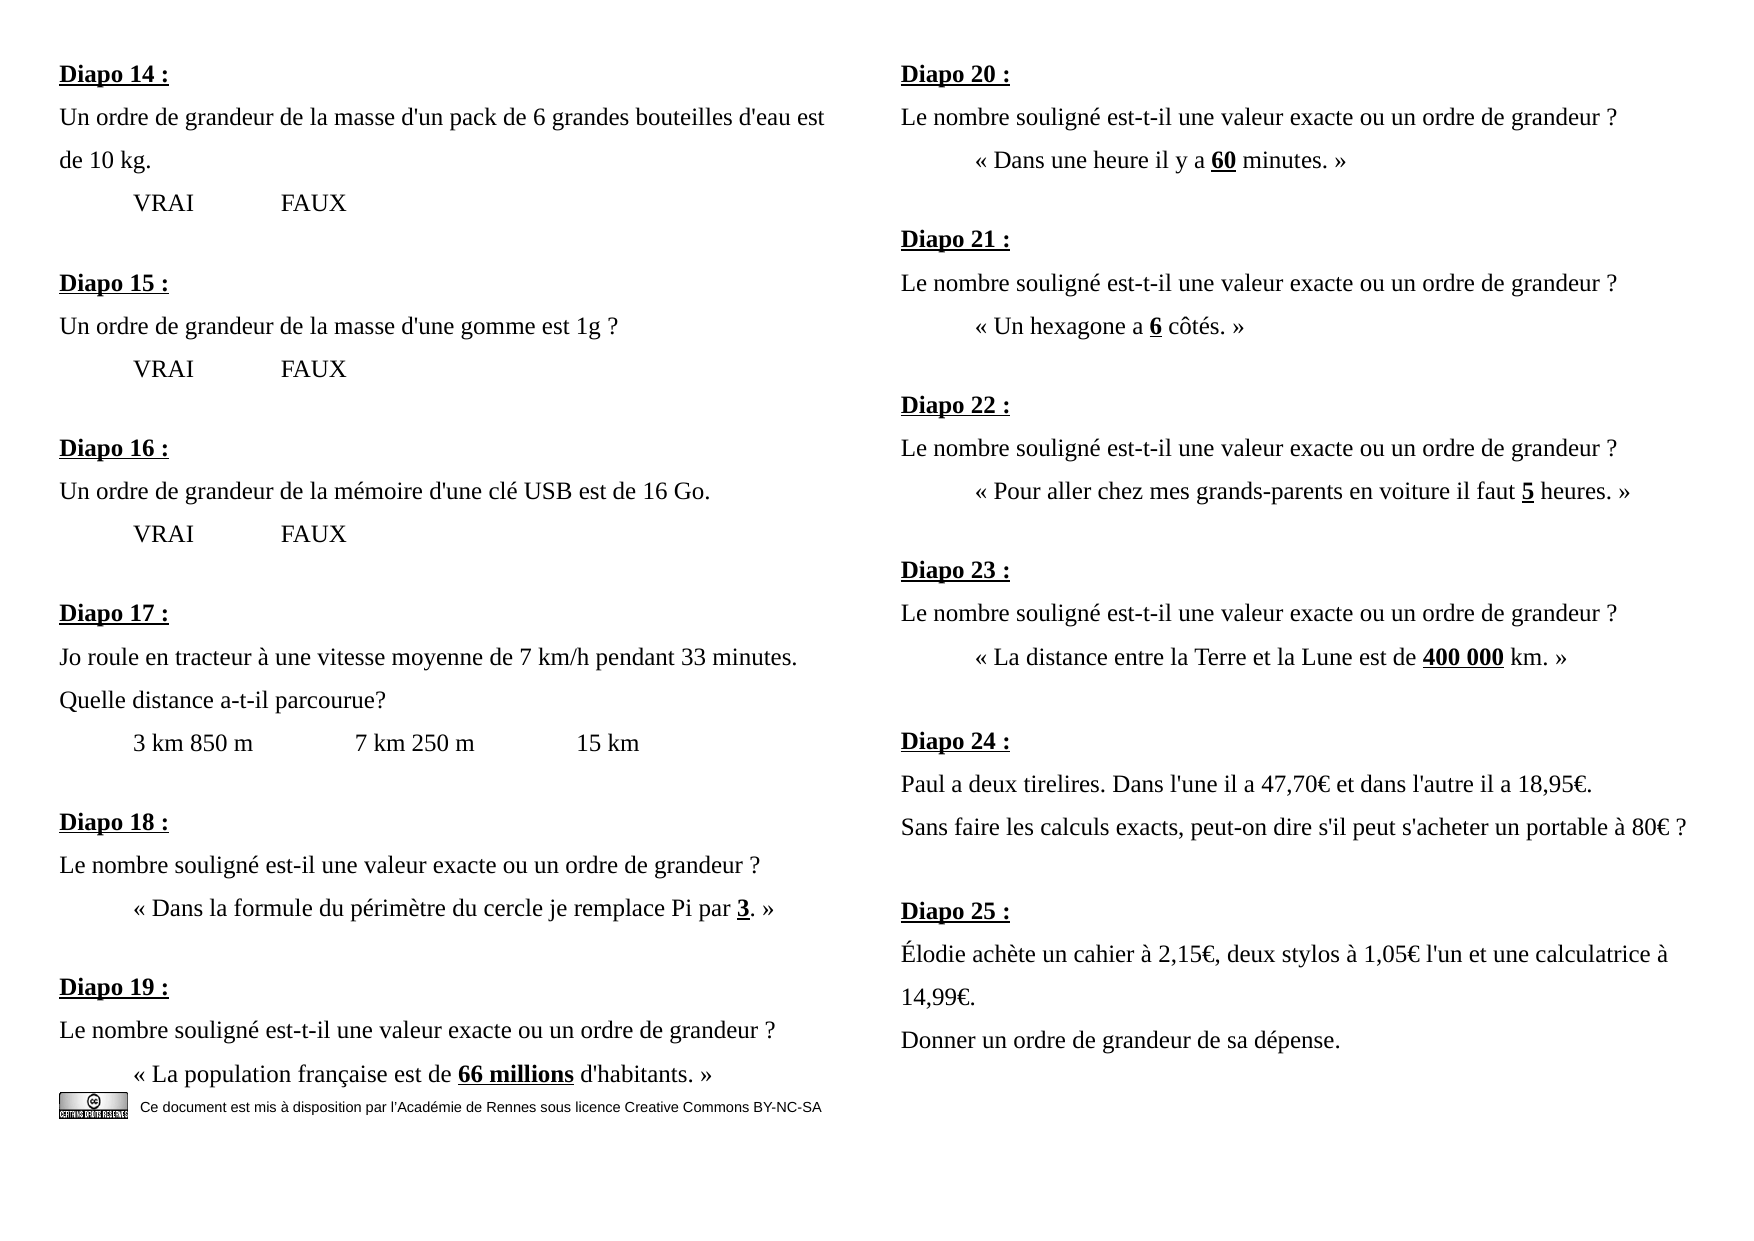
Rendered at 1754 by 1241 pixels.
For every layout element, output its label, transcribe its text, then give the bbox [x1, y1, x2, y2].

text Un ordre de grandeur de la masse d'un pack de 6 grandes bouteilles d'eau est de 10 kg. [59, 102, 853, 174]
text Diapo 23 : [901, 555, 1695, 584]
text Diapo 21 : [901, 224, 1695, 253]
picture [59, 1092, 128, 1119]
text VRAI FAUX [59, 188, 853, 217]
text Diapo 22 : [901, 390, 1695, 419]
text Sans faire les calculs exacts, peut-on dire s'il peut s'acheter un portable à 80€ ? [901, 812, 1695, 841]
text Un ordre de grandeur de la masse d'une gomme est 1g ? [59, 311, 853, 339]
text « Dans la formule du périmètre du cercle je remplace Pi par 3. » [59, 893, 853, 922]
text « La distance entre la Terre et la Lune est de 400 000 km. » [901, 642, 1695, 670]
text Donner un ordre de grandeur de sa dépense. [901, 1026, 1695, 1054]
text Diapo 15 : [59, 268, 853, 296]
text « Dans une heure il y a 60 minutes. » [901, 145, 1695, 174]
text Le nombre souligné est-t-il une valeur exacte ou un ordre de grandeur ? [901, 102, 1695, 131]
text Le nombre souligné est-t-il une valeur exacte ou un ordre de grandeur ? [901, 433, 1695, 462]
text Diapo 25 : [901, 896, 1695, 925]
text Un ordre de grandeur de la mémoire d'une clé USB est de 16 Go. [59, 476, 853, 505]
text VRAI FAUX [59, 354, 853, 383]
text 3 km 850 m 7 km 250 m 15 km [59, 728, 853, 757]
text Le nombre souligné est-t-il une valeur exacte ou un ordre de grandeur ? [901, 268, 1695, 296]
text Le nombre souligné est-t-il une valeur exacte ou un ordre de grandeur ? [59, 1016, 853, 1044]
text Jo roule en tracteur à une vitesse moyenne de 7 km/h pendant 33 minutes. [59, 642, 853, 670]
text Le nombre souligné est-il une valeur exacte ou un ordre de grandeur ? [59, 850, 853, 879]
text Diapo 16 : [59, 433, 853, 462]
text VRAI FAUX [59, 519, 853, 548]
text Diapo 20 : [901, 59, 1695, 88]
text « La population française est de 66 millions d'habitants. » [59, 1059, 853, 1087]
text Paul a deux tirelires. Dans l'une il a 47,70€ et dans l'autre il a 18,95€. [901, 769, 1695, 798]
text Le nombre souligné est-t-il une valeur exacte ou un ordre de grandeur ? [901, 598, 1695, 627]
text Diapo 14 : [59, 59, 853, 88]
text « Un hexagone a 6 côtés. » [901, 311, 1695, 339]
text Diapo 24 : [901, 726, 1695, 754]
text Diapo 18 : [59, 807, 853, 836]
text Diapo 19 : [59, 972, 853, 1001]
text Élodie achète un cahier à 2,15€, deux stylos à 1,05€ l'un et une calculatrice à 14,99€. [901, 939, 1695, 1011]
text « Pour aller chez mes grands-parents en voiture il faut 5 heures. » [901, 476, 1695, 505]
text Quelle distance a-t-il parcourue? [59, 685, 853, 713]
text Diapo 17 : [59, 598, 853, 627]
